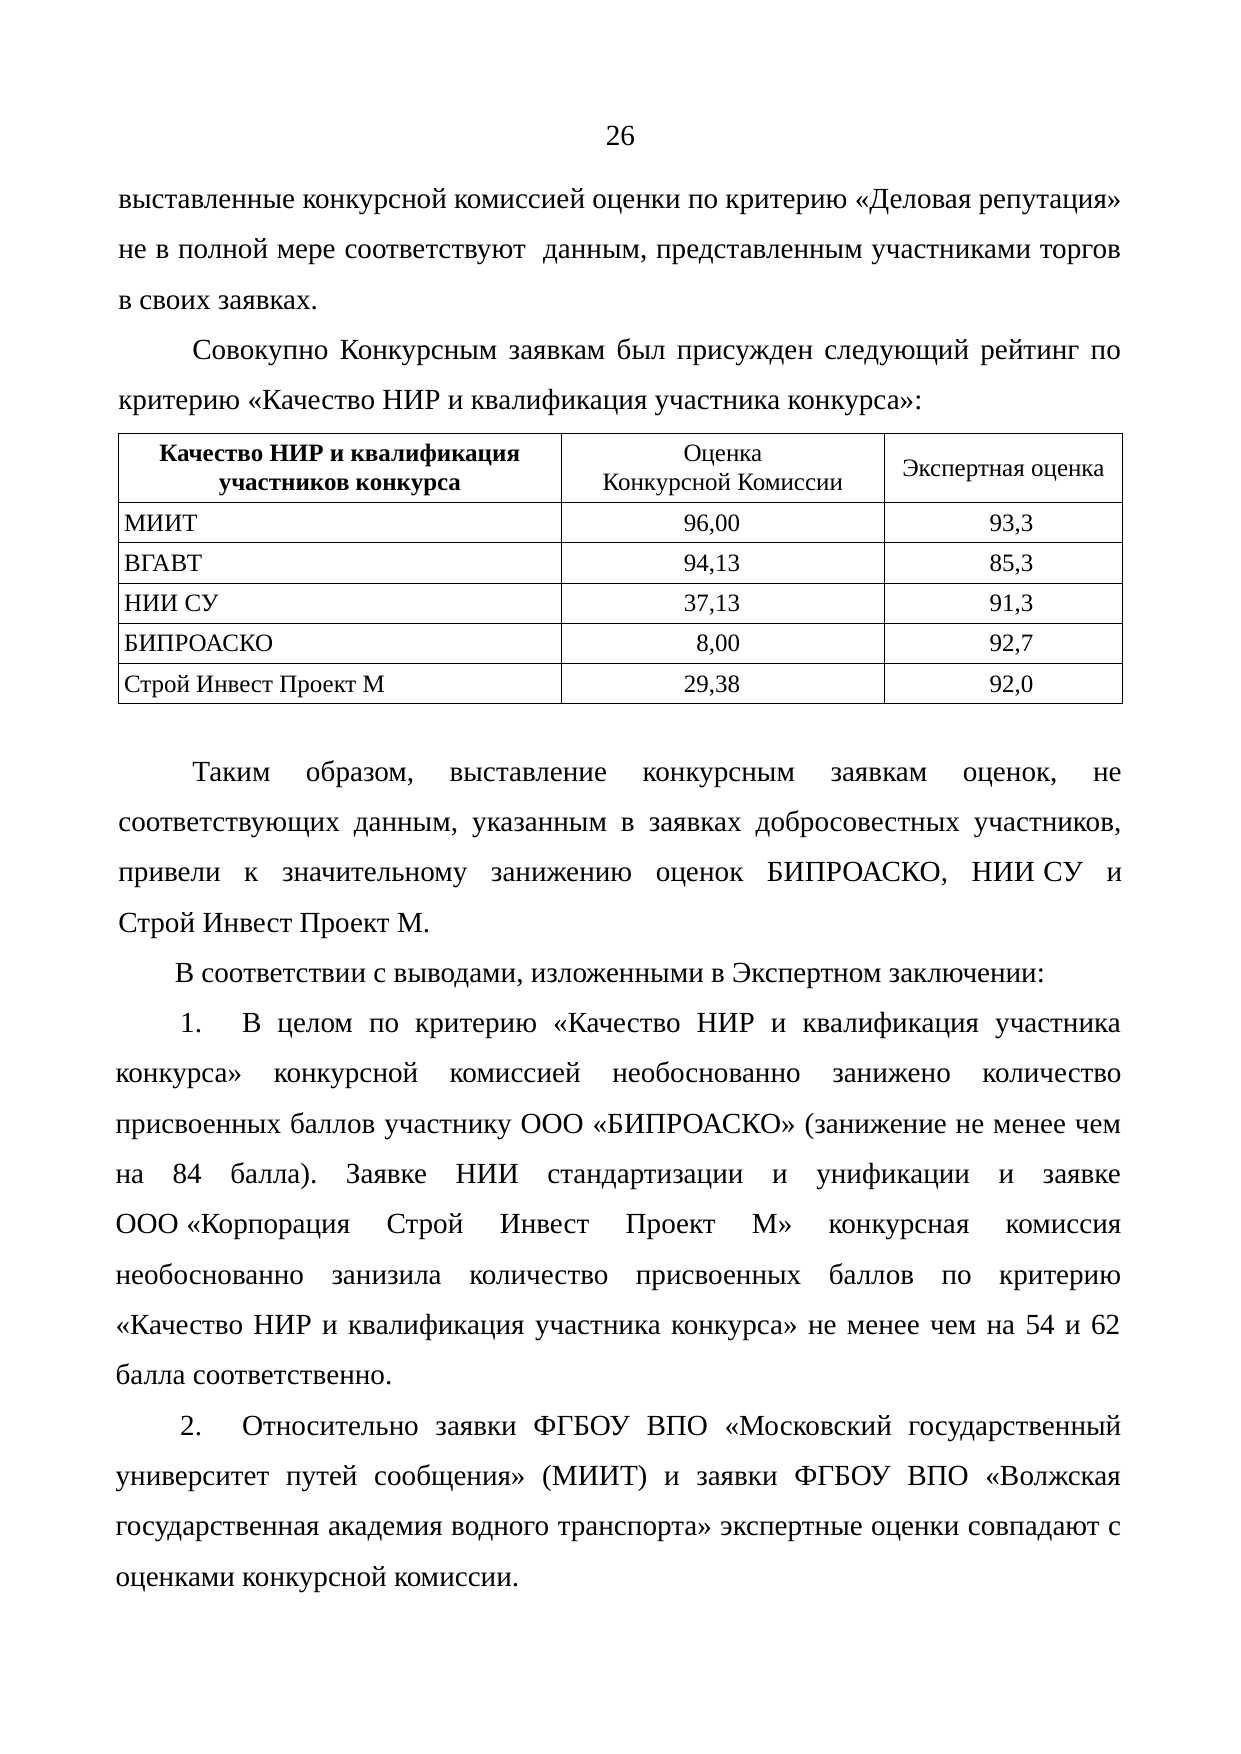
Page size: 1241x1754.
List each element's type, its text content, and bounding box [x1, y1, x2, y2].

text Таким образом, выставление конкурсным заявкам оценок, не соответствующих данным, указанным в заявках добросовестных участников, привели к значительному занижению оценок БИПРОАСКО, НИИ СУ и Строй Инвест Проект М. [118, 754, 1122, 938]
table_cell Строй Инвест Проект М [119, 664, 561, 703]
table_cell МИИТ [119, 503, 561, 542]
table_cell 37,13 [562, 584, 884, 623]
table_cell 85,3 [885, 543, 1122, 582]
table_cell НИИ СУ [119, 584, 561, 623]
table_cell 29,38 [562, 664, 884, 703]
table_cell 94,13 [562, 543, 884, 582]
table_cell БИПРОАСКО [119, 624, 561, 663]
table_cell 96,00 [562, 503, 884, 542]
table_header Экспертная оценка [885, 434, 1122, 502]
table_cell 93,3 [885, 503, 1122, 542]
table_cell 92,0 [885, 664, 1122, 703]
text выставленные конкурсной комиссией оценки по критерию «Деловая репутация» не в полной мере соответствуют данным, представленным участниками торгов в своих заявках. [118, 181, 1122, 315]
table_cell ВГАВТ [119, 543, 561, 582]
list Относительно заявки ФГБОУ ВПО «Московский государственный университет путей сообщения» (МИИТ) и заявки ФГБОУ ВПО «Волжская государственная академия водного транспорта» экспертные оценки совпадают с оценками конкурсной комиссии. [115, 1408, 1122, 1592]
table_header Качество НИР и квалификация участников конкурса [119, 434, 561, 502]
text В соответствии с выводами, изложенными в Экспертном заключении: [118, 955, 1122, 988]
table_header Оценка Конкурсной Комиссии [562, 434, 884, 502]
table_cell 92,7 [885, 624, 1122, 663]
table_cell 8,00 [562, 624, 884, 663]
table_cell 91,3 [885, 584, 1122, 623]
text Совокупно Конкурсным заявкам был присужден следующий рейтинг по критерию «Качество НИР и квалификация участника конкурса»: [118, 332, 1122, 416]
list В целом по критерию «Качество НИР и квалификация участника конкурса» конкурсной комиссией необоснованно занижено количество присвоенных баллов участнику ООО «БИПРОАСКО» (занижение не менее чем на 84 балла). Заявке НИИ стандартизации и унификации и заявке ООО «Корпорация Строй Инвест Проект М» конкурсная комиссия необоснованно занизила количество присвоенных баллов по критерию «Качество НИР и квалификация участника конкурса» не менее чем на 54 и 62 балла соответственно. [115, 1005, 1122, 1391]
